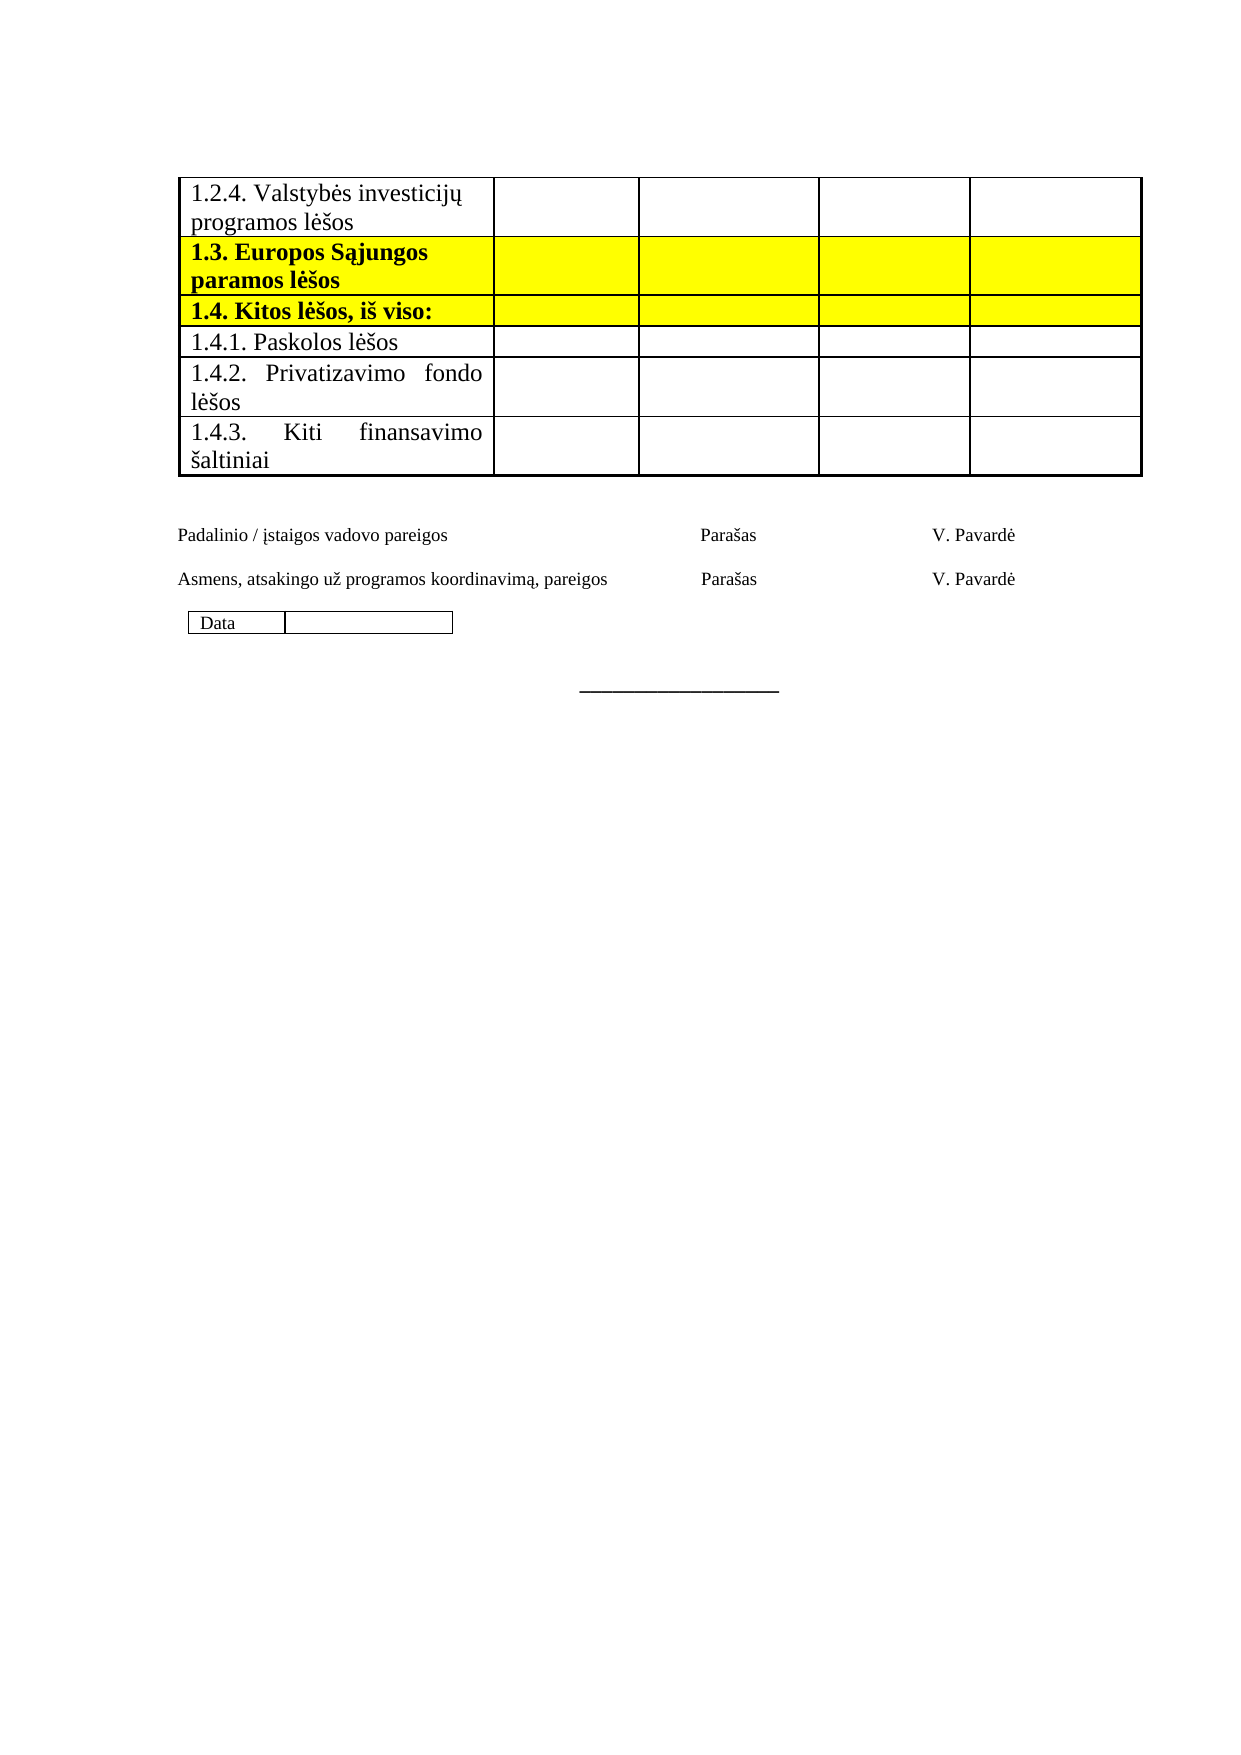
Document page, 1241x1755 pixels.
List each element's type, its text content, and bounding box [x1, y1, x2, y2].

table_cell [820, 296, 969, 325]
table_cell [169, 416, 178, 474]
table_cell [1143, 236, 1201, 294]
table_cell [820, 358, 969, 416]
table_cell [1143, 177, 1201, 236]
table_cell 1.2.4. Valstybės investicijų programos lėšos [181, 178, 493, 236]
table_cell [169, 294, 178, 325]
table_cell 1.4.2. Privatizavimo fondo lėšos [181, 358, 493, 416]
table_cell 1.4.1. Paskolos lėšos [181, 327, 493, 356]
table_cell [1143, 356, 1201, 416]
table_cell [971, 178, 1140, 236]
table_cell [971, 327, 1140, 356]
table_cell [495, 178, 638, 236]
table_cell [640, 296, 818, 325]
table_cell [495, 237, 638, 294]
table_cell [495, 327, 638, 356]
table_cell [971, 358, 1140, 416]
table_cell [169, 325, 178, 356]
table_cell [820, 417, 969, 474]
table_header [286, 612, 452, 633]
table_cell [640, 327, 818, 356]
table_cell [640, 358, 818, 416]
text Padalinio / įstaigos vadovo pareigos Parašas V. Pavardė [177, 524, 1181, 546]
table_cell [495, 296, 638, 325]
table_cell 1.4.3. Kiti finansavimo šaltiniai [181, 417, 493, 474]
table_cell [820, 237, 969, 294]
table_cell [971, 417, 1140, 474]
table_cell [1143, 416, 1201, 474]
table_cell [640, 237, 818, 294]
table_cell [971, 237, 1140, 294]
table_cell [169, 356, 178, 416]
table_cell 1.4. Kitos lėšos, iš viso: [181, 296, 493, 325]
table_cell [169, 236, 178, 294]
table_cell [640, 417, 818, 474]
table_cell [1143, 294, 1201, 325]
table_cell [1143, 325, 1201, 356]
table_cell 1.3. Europos Sąjungos paramos lėšos [181, 237, 493, 294]
table_header Data [189, 612, 284, 633]
table_cell [169, 177, 178, 236]
text Asmens, atsakingo už programos koordinavimą, pareigos Parašas V. Pavardė [177, 567, 1181, 589]
table_cell [971, 296, 1140, 325]
table_cell [495, 358, 638, 416]
table_cell [640, 178, 818, 236]
table_cell [495, 417, 638, 474]
table_cell [820, 178, 969, 236]
table_cell [820, 327, 969, 356]
text __________________ [177, 663, 1181, 697]
